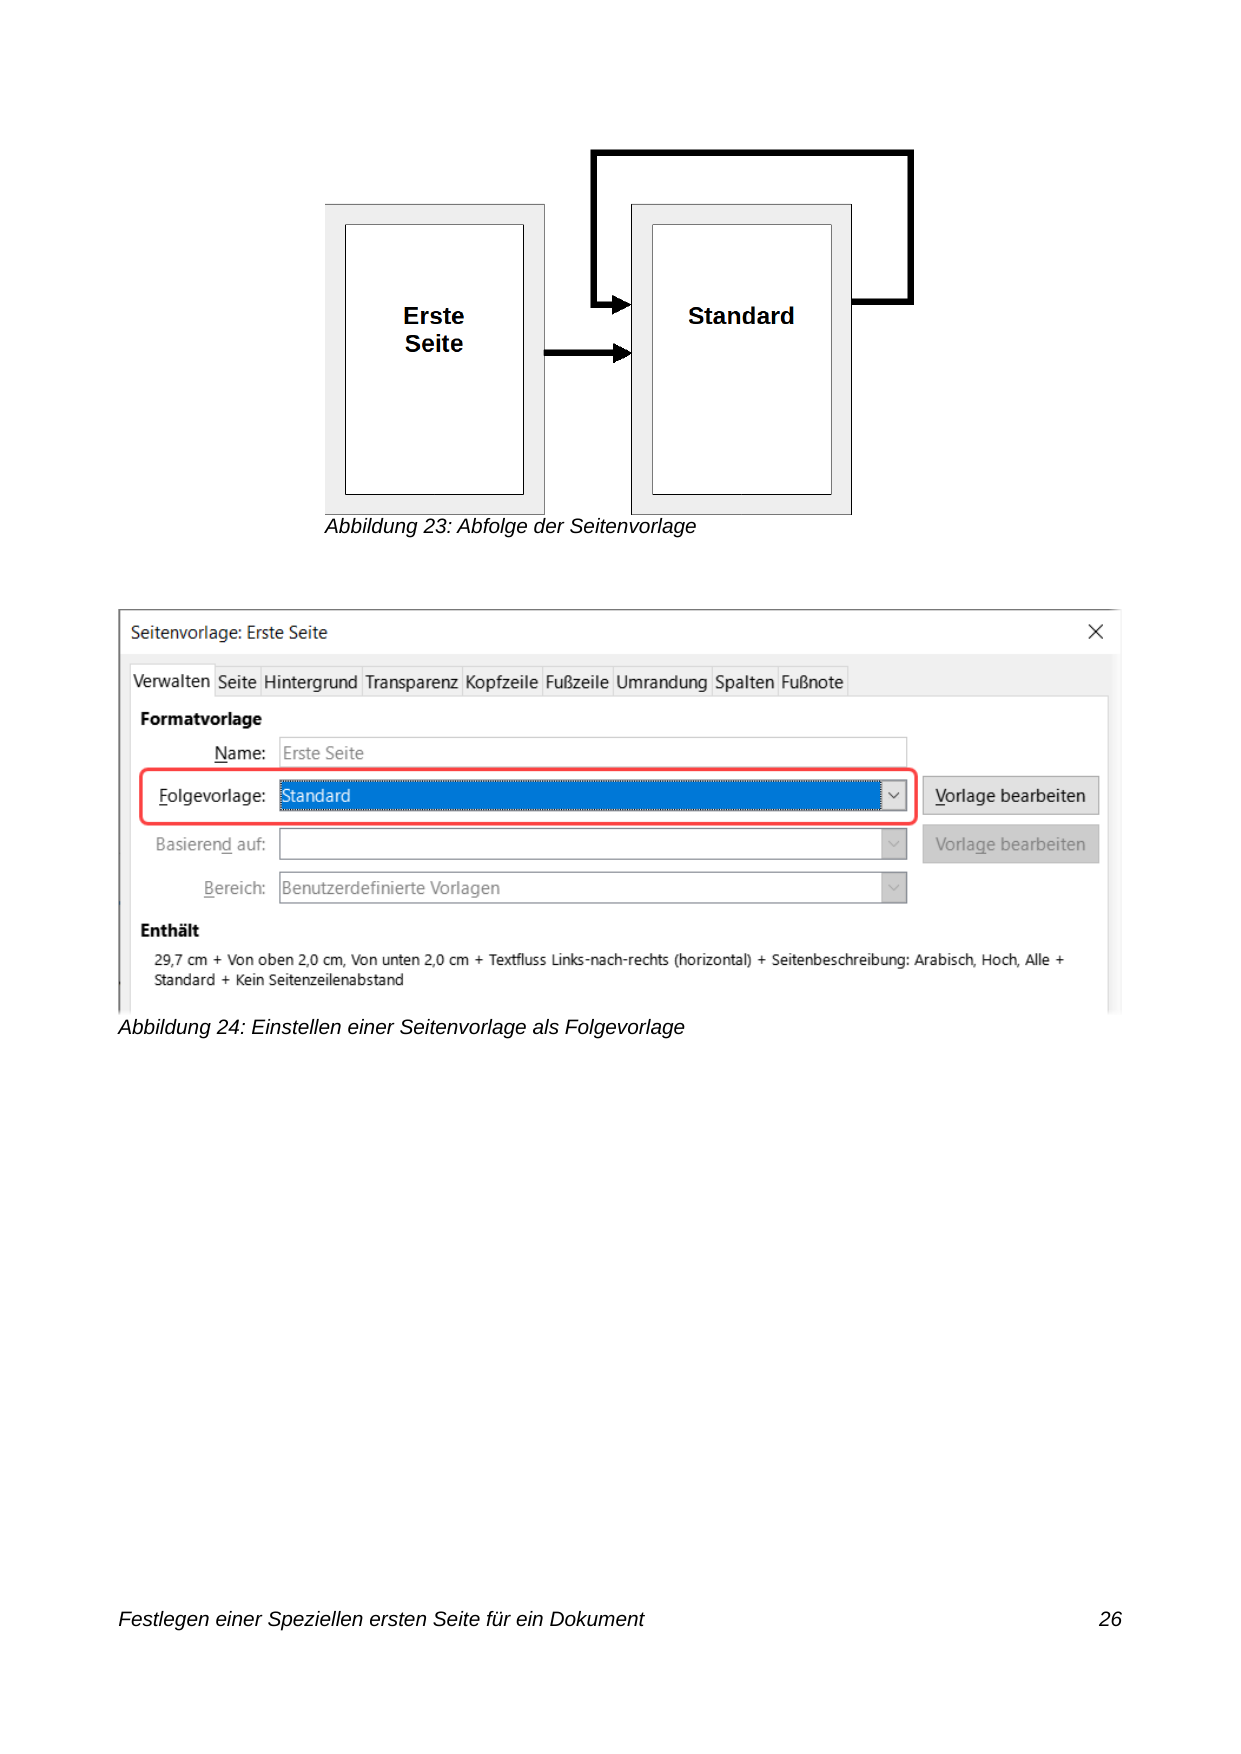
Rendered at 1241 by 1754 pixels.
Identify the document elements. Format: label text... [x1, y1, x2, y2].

picture [325, 147, 916, 515]
text Abbildung 23: Abfolge der Seitenvorlage [325, 515, 915, 538]
picture [118, 609, 1123, 1016]
text Abbildung 24: Einstellen einer Seitenvorlage als Folgevorlage [118, 1016, 1122, 1039]
